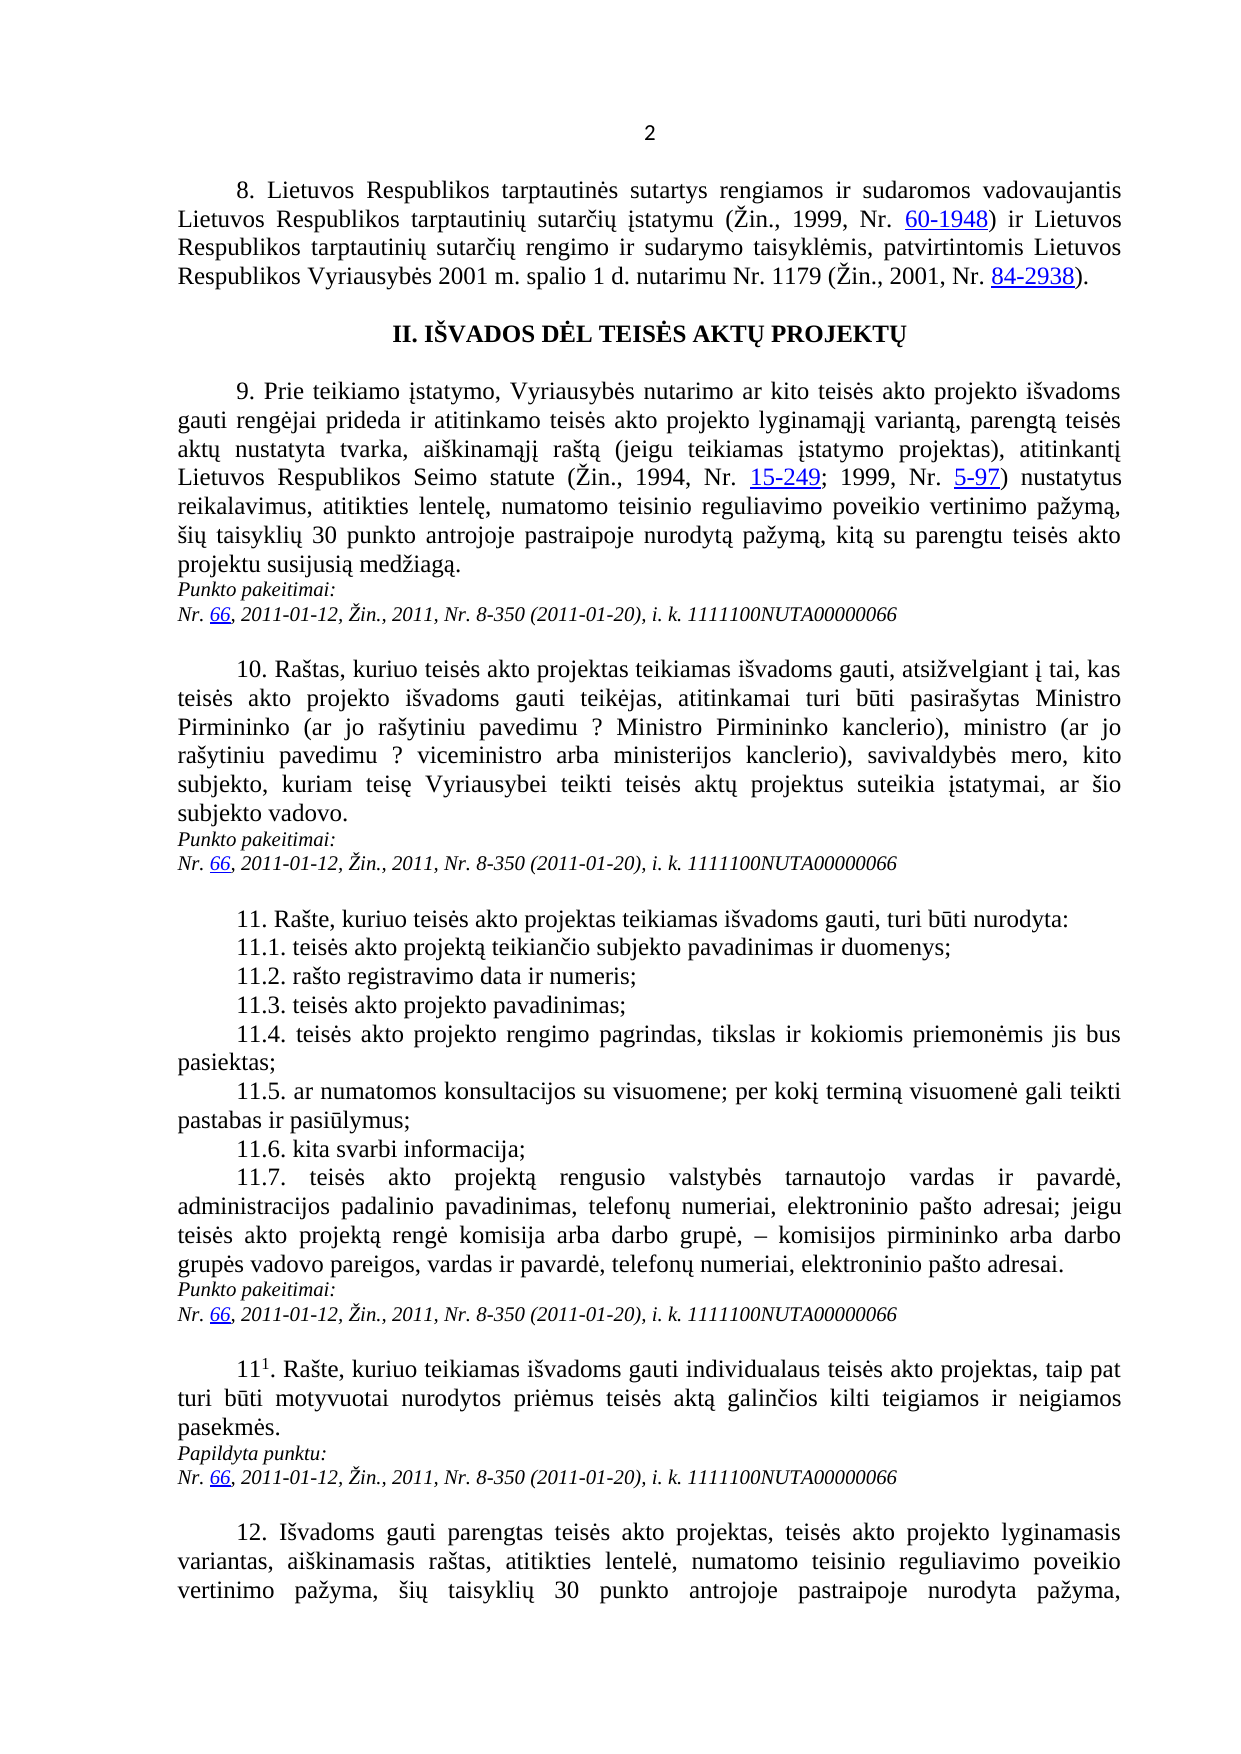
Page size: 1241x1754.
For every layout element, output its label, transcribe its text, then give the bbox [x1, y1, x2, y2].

text Punkto pakeitimai: [177, 1277, 1122, 1301]
text 9. Prie teikiamo įstatymo, Vyriausybės nutarimo ar kito teisės akto projekto išvadoms gauti rengėjai prideda ir atitinkamo teisės akto projekto lyginamąjį variantą, parengtą teisės aktų nustatyta tvarka, aiškinamąjį raštą (jeigu teikiamas įstatymo projektas), atitinkantį Lietuvos Respublikos Seimo statute (Žin., 1994, Nr. 15-249; 1999, Nr. 5-97) nustatytus reikalavimus, atitikties lentelę, numatomo teisinio reguliavimo poveikio vertinimo pažymą, šių taisyklių 30 punkto antrojoje pastraipoje nurodytą pažymą, kitą su parengtu teisės akto projektu susijusią medžiagą. [177, 376, 1122, 577]
text Punkto pakeitimai: [177, 577, 1122, 601]
text Nr. 66, 2011-01-12, Žin., 2011, Nr. 8-350 (2011-01-20), i. k. 1111100NUTA00000066 [177, 851, 1122, 875]
text 11.5. ar numatomos konsultacijos su visuomene; per kokį terminą visuomenė gali teikti pastabas ir pasiūlymus; [177, 1076, 1122, 1134]
text 11. Rašte, kuriuo teisės akto projektas teikiamas išvadoms gauti, turi būti nurodyta: [177, 904, 1122, 932]
text Nr. 66, 2011-01-12, Žin., 2011, Nr. 8-350 (2011-01-20), i. k. 1111100NUTA00000066 [177, 601, 1122, 626]
text Nr. 66, 2011-01-12, Žin., 2011, Nr. 8-350 (2011-01-20), i. k. 1111100NUTA00000066 [177, 1464, 1122, 1489]
text Punkto pakeitimai: [177, 827, 1122, 851]
text 12. Išvadoms gauti parengtas teisės akto projektas, teisės akto projekto lyginamasis variantas, aiškinamasis raštas, atitikties lentelė, numatomo teisinio reguliavimo poveikio vertinimo pažyma, šių taisyklių 30 punkto antrojoje pastraipoje nurodyta pažyma, [177, 1517, 1122, 1604]
text 11.6. kita svarbi informacija; [177, 1134, 1122, 1162]
text 11.3. teisės akto projekto pavadinimas; [177, 990, 1122, 1019]
text II. IŠVADOS DĖL TEISĖS AKTŲ PROJEKTŲ [177, 319, 1122, 347]
text Nr. 66, 2011-01-12, Žin., 2011, Nr. 8-350 (2011-01-20), i. k. 1111100NUTA00000066 [177, 1301, 1122, 1326]
text 11.7. teisės akto projektą rengusio valstybės tarnautojo vardas ir pavardė, administracijos padalinio pavadinimas, telefonų numeriai, elektroninio pašto adresai; jeigu teisės akto projektą rengė komisija arba darbo grupė, – komisijos pirmininko arba darbo grupės vadovo pareigos, vardas ir pavardė, telefonų numeriai, elektroninio pašto adresai. [177, 1162, 1122, 1277]
text 111. Rašte, kuriuo teikiamas išvadoms gauti individualaus teisės akto projektas, taip pat turi būti motyvuotai nurodytos priėmus teisės aktą galinčios kilti teigiamos ir neigiamos pasekmės. [177, 1354, 1122, 1441]
text 11.1. teisės akto projektą teikiančio subjekto pavadinimas ir duomenys; [177, 932, 1122, 961]
text 11.2. rašto registravimo data ir numeris; [177, 961, 1122, 990]
text Papildyta punktu: [177, 1441, 1122, 1464]
text 10. Raštas, kuriuo teisės akto projektas teikiamas išvadoms gauti, atsižvelgiant į tai, kas teisės akto projekto išvadoms gauti teikėjas, atitinkamai turi būti pasirašytas Ministro Pirmininko (ar jo rašytiniu pavedimu ? Ministro Pirmininko kanclerio), ministro (ar jo rašytiniu pavedimu ? viceministro arba ministerijos kanclerio), savivaldybės mero, kito subjekto, kuriam teisę Vyriausybei teikti teisės aktų projektus suteikia įstatymai, ar šio subjekto vadovo. [177, 654, 1122, 827]
text 11.4. teisės akto projekto rengimo pagrindas, tikslas ir kokiomis priemonėmis jis bus pasiektas; [177, 1019, 1122, 1076]
text 8. Lietuvos Respublikos tarptautinės sutartys rengiamos ir sudaromos vadovaujantis Lietuvos Respublikos tarptautinių sutarčių įstatymu (Žin., 1999, Nr. 60-1948) ir Lietuvos Respublikos tarptautinių sutarčių rengimo ir sudarymo taisyklėmis, patvirtintomis Lietuvos Respublikos Vyriausybės 2001 m. spalio 1 d. nutarimu Nr. 1179 (Žin., 2001, Nr. 84-2938). [177, 175, 1122, 290]
